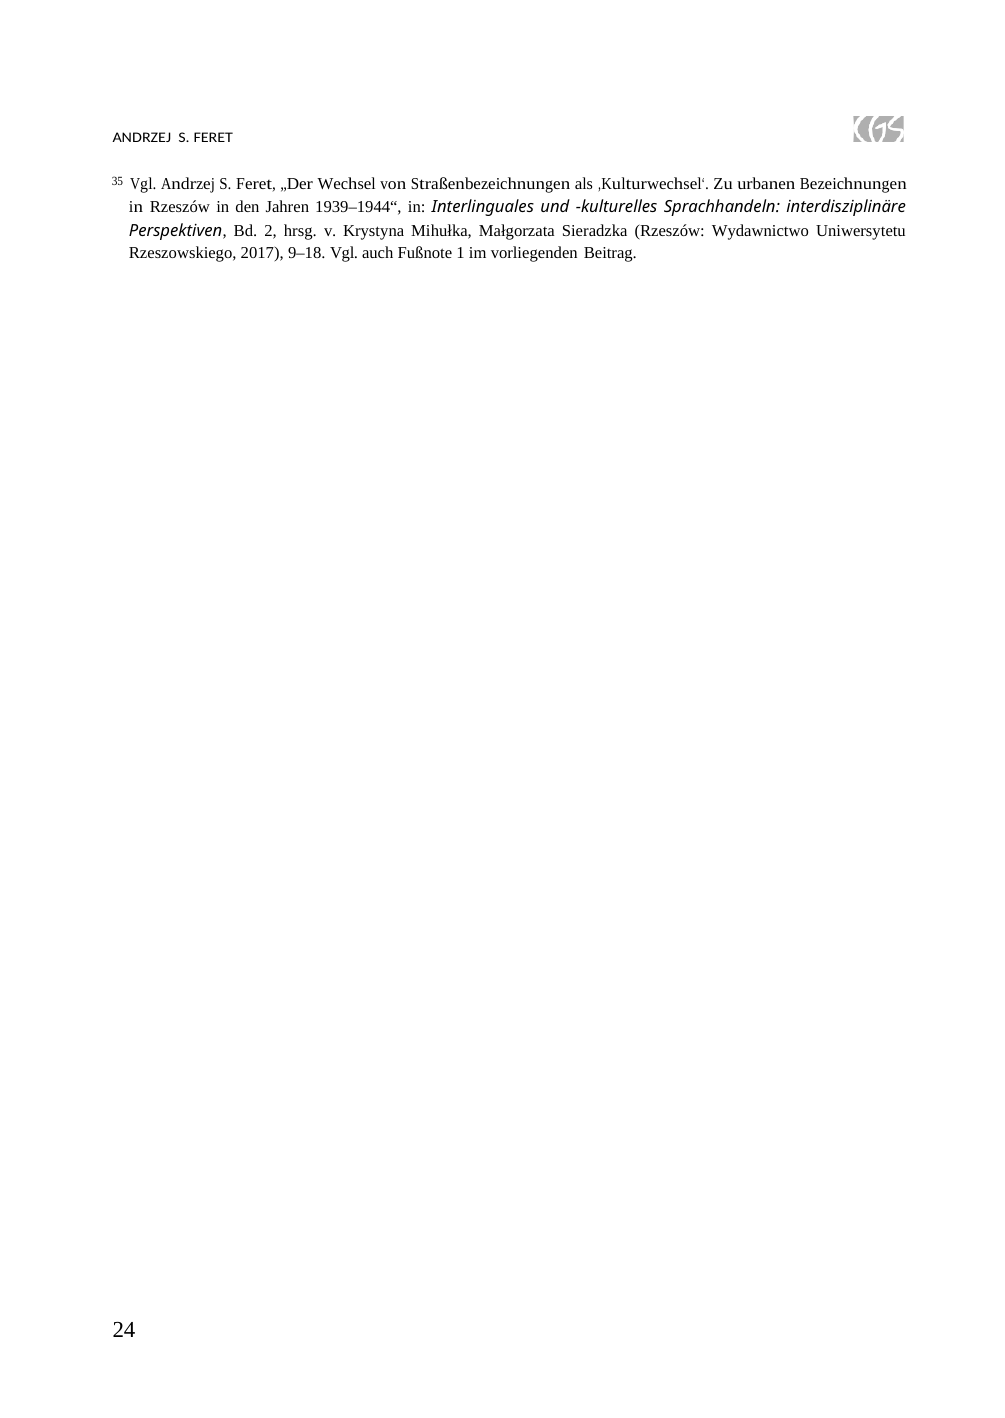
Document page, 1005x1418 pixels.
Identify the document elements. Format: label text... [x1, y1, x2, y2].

text 35 Vgl. Andrzej S. Feret, „Der Wechsel von Straßenbezeichnungen als ‚Kulturwechsel‘. Zu urbanen Bezeichnungen in Rzeszów in den Jahren 1939–1944“, in: Interlinguales und -kulturelles Sprachhandeln: interdisziplinäre Perspektiven, Bd. 2, hrsg. v. Krystyna Mihułka, Małgorzata Sieradzka (Rzeszów: Wydawnictwo Uniwersytetu Rzeszowskiego, 2017), 9–18. Vgl. auch Fußnote 1 im vorliegenden Beitrag. [112, 173, 906, 262]
picture [853, 116, 904, 142]
